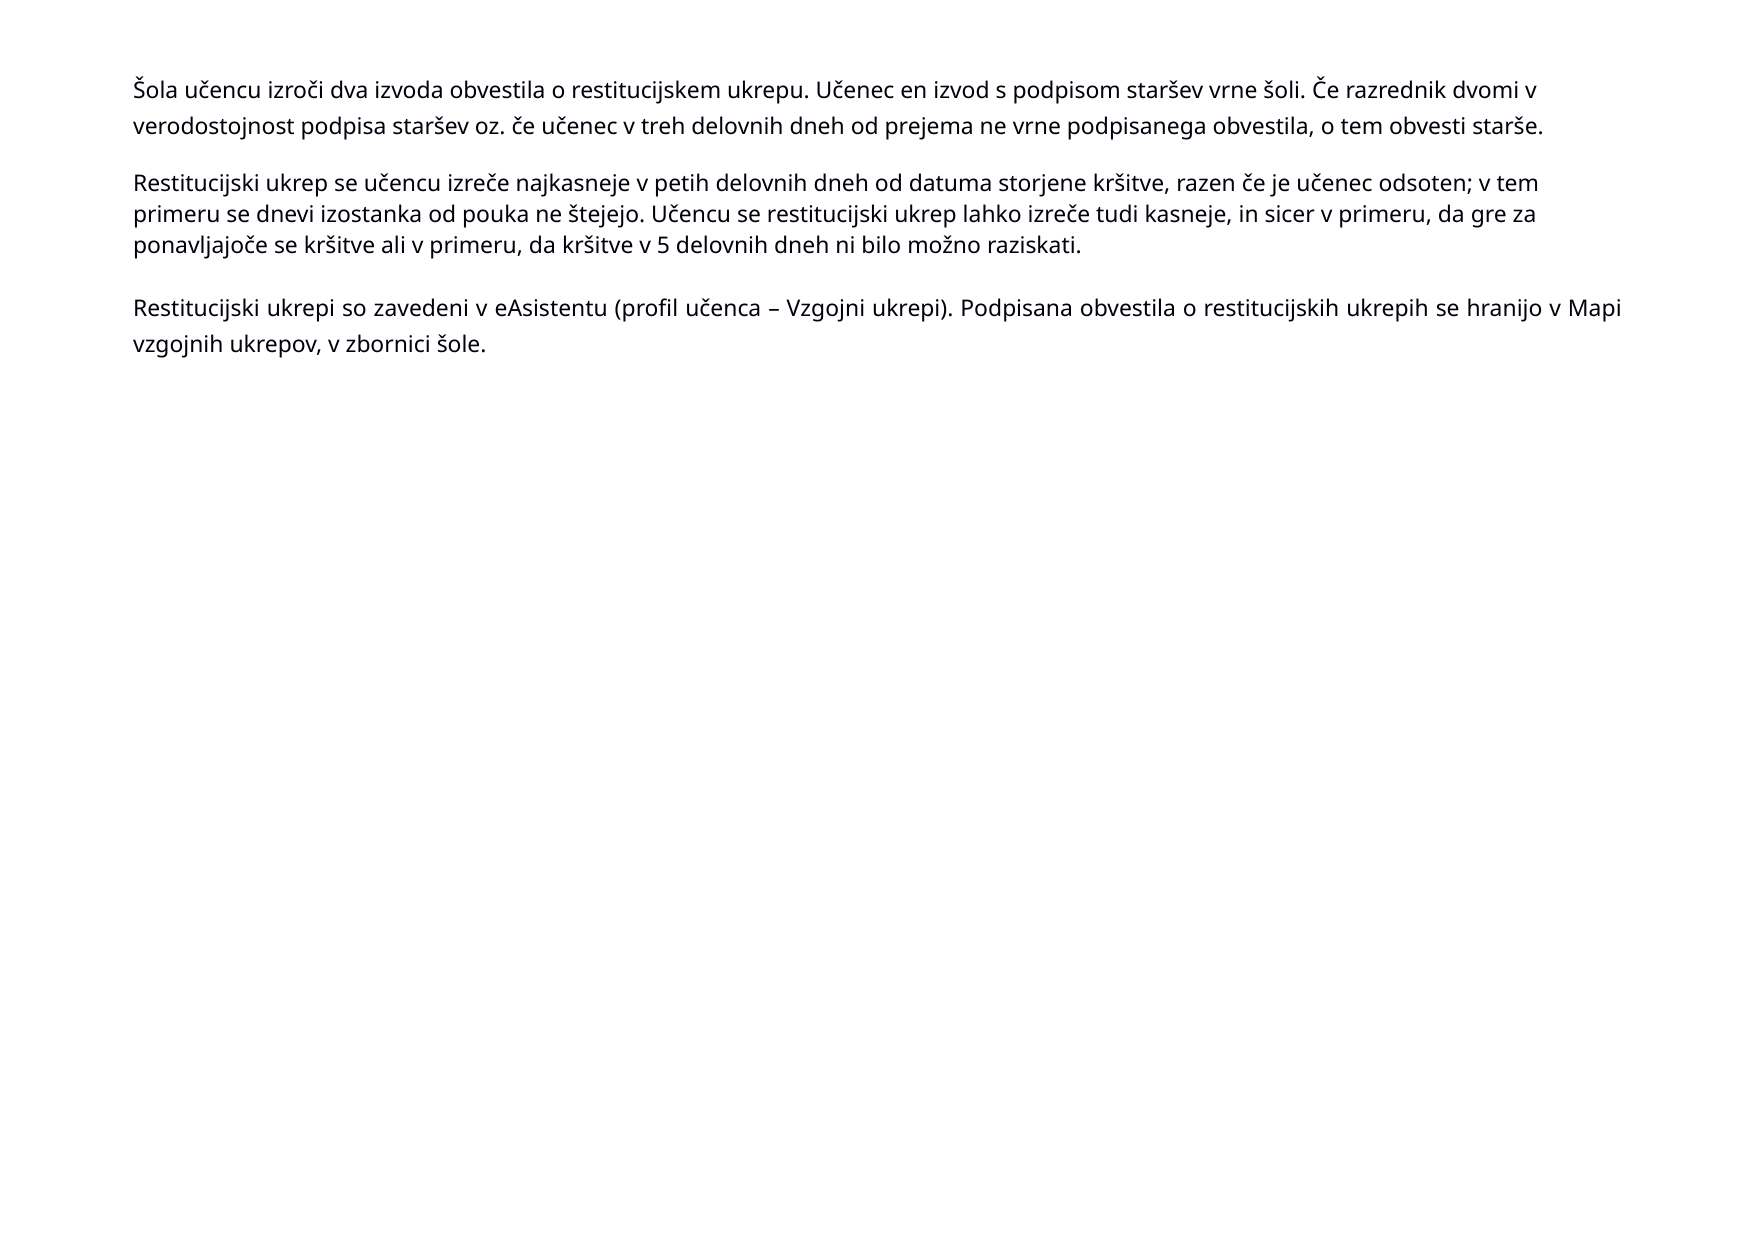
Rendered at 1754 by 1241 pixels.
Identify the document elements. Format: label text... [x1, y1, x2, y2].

text Šola učencu izroči dva izvoda obvestila o restitucijskem ukrepu. Učenec en izvod s podpisom staršev vrne šoli. Če razrednik dvomi v verodostojnost podpisa staršev oz. če učenec v treh delovnih dneh od prejema ne vrne podpisanega obvestila, o tem obvesti starše. [133, 74, 1624, 141]
text Restitucijski ukrepi so zavedeni v eAsistentu (profil učenca – Vzgojni ukrepi). Podpisana obvestila o restitucijskih ukrepih se hranijo v Mapi vzgojnih ukrepov, v zbornici šole. [133, 292, 1624, 359]
text Restitucijski ukrep se učencu izreče najkasneje v petih delovnih dneh od datuma storjene kršitve, razen če je učenec odsoten; v tem primeru se dnevi izostanka od pouka ne štejejo. Učencu se restitucijski ukrep lahko izreče tudi kasneje, in sicer v primeru, da gre za ponavljajoče se kršitve ali v primeru, da kršitve v 5 delovnih dneh ni bilo možno raziskati. [133, 167, 1624, 260]
